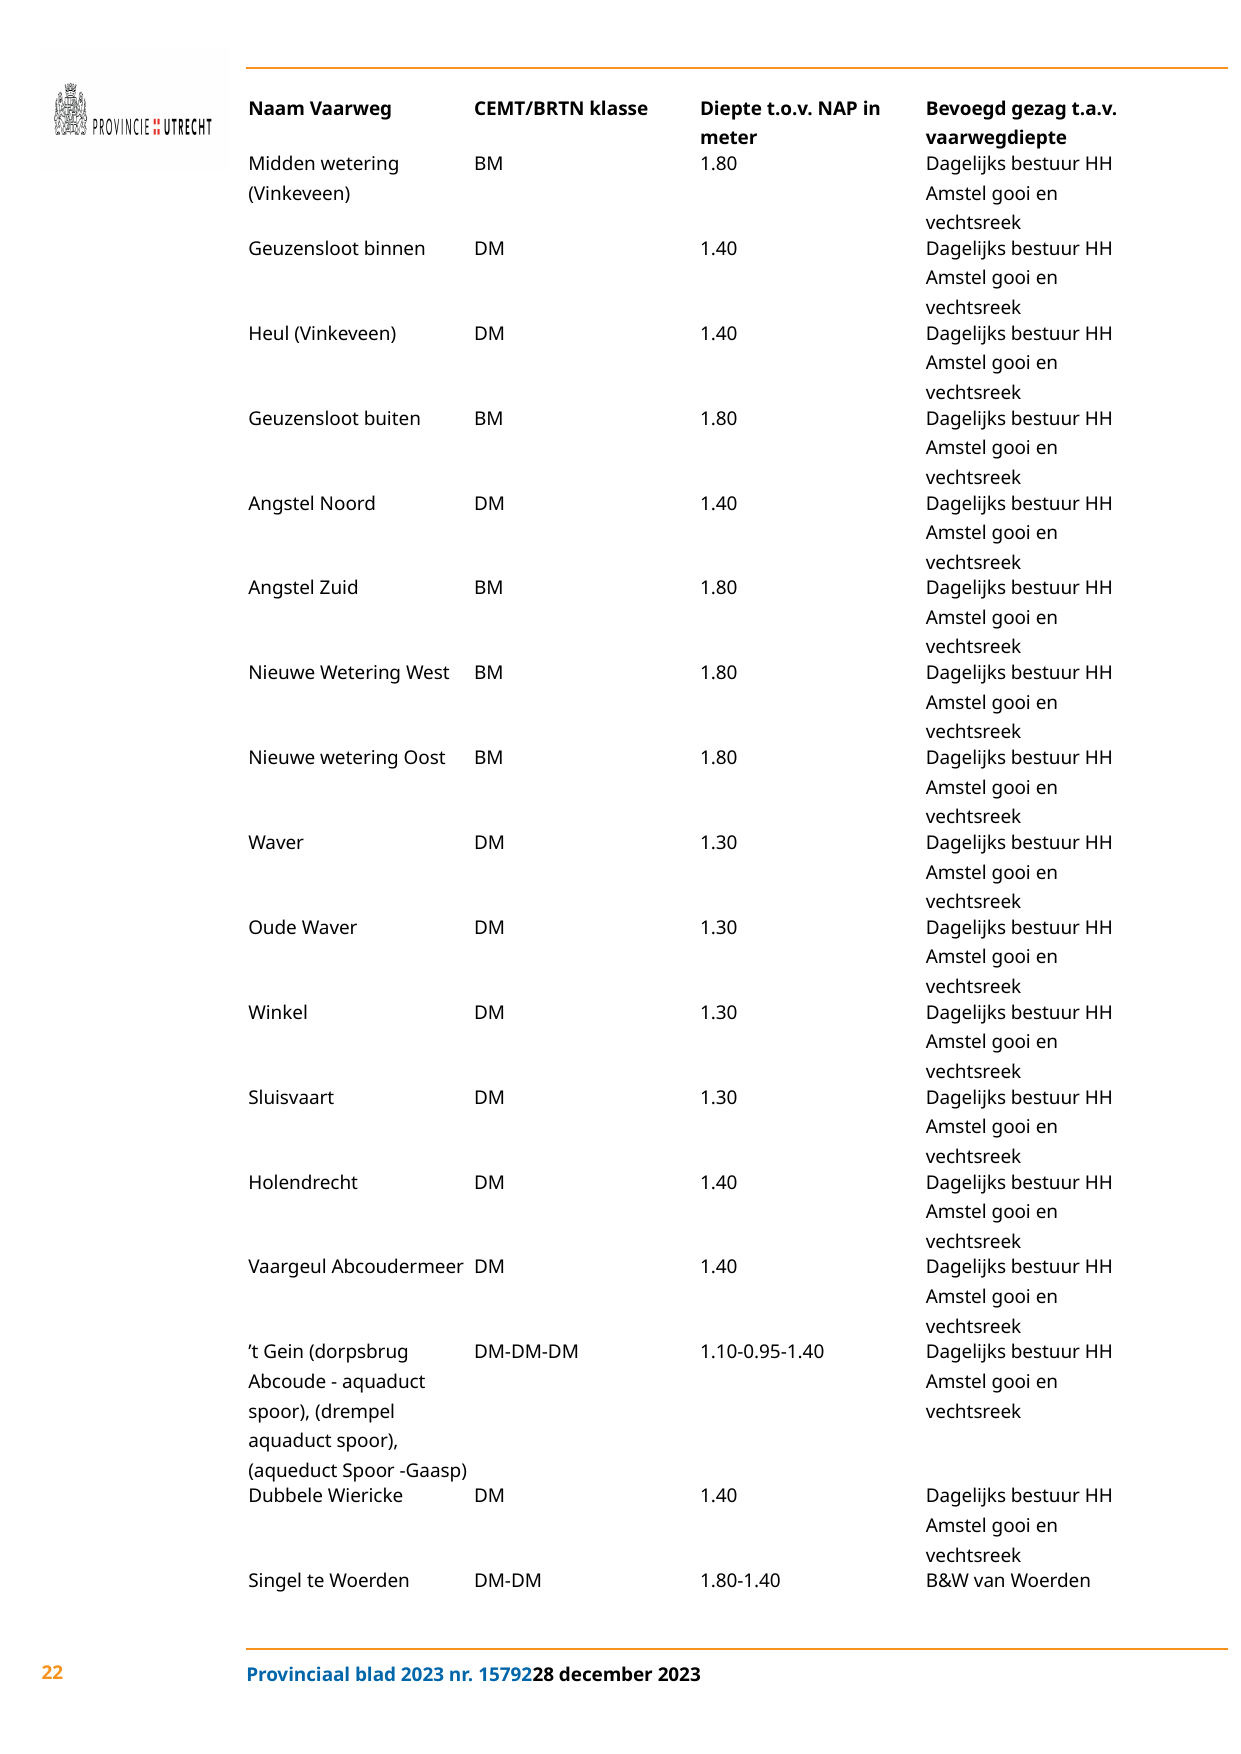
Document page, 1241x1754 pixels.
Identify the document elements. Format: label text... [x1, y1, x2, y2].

table_cell Midden wetering (Vinkeveen) [248, 150, 474, 235]
table_cell Nieuwe wetering Oost [248, 744, 474, 829]
table_header CEMT/BRTN klasse [474, 95, 700, 150]
table_cell Dagelijks bestuur HH Amstel gooi en vechtsreek [926, 405, 1152, 490]
table_cell DM [474, 829, 700, 914]
table_cell DM [474, 320, 700, 405]
table_cell BM [474, 575, 700, 659]
table_cell 1.30 [700, 829, 926, 914]
table_cell Dagelijks bestuur HH Amstel gooi en vechtsreek [926, 999, 1152, 1084]
table_cell Holendrecht [248, 1169, 474, 1254]
table_cell 1.40 [700, 490, 926, 574]
table_cell Dagelijks bestuur HH Amstel gooi en vechtsreek [926, 914, 1152, 999]
table_cell Angstel Noord [248, 490, 474, 574]
table_cell Dagelijks bestuur HH Amstel gooi en vechtsreek [926, 660, 1152, 744]
table_cell Geuzensloot buiten [248, 405, 474, 490]
table_cell Oude Waver [248, 914, 474, 999]
table_cell 1.80 [700, 405, 926, 490]
table_cell BM [474, 405, 700, 490]
table_cell Winkel [248, 999, 474, 1084]
table_header Diepte t.o.v. NAP in meter [700, 95, 926, 150]
table_cell 1.80-1.40 [700, 1568, 926, 1593]
table_cell 1.40 [700, 235, 926, 320]
table_cell Heul (Vinkeveen) [248, 320, 474, 405]
table_cell Angstel Zuid [248, 575, 474, 659]
table_cell 1.80 [700, 150, 926, 235]
table_cell 1.30 [700, 999, 926, 1084]
table_cell 1.80 [700, 660, 926, 744]
table_header Naam Vaarweg [248, 95, 474, 150]
table_cell Dagelijks bestuur HH Amstel gooi en vechtsreek [926, 490, 1152, 574]
table_cell 1.30 [700, 1084, 926, 1169]
table_cell Sluisvaart [248, 1084, 474, 1169]
table_cell Dagelijks bestuur HH Amstel gooi en vechtsreek [926, 744, 1152, 829]
table_cell 1.40 [700, 1483, 926, 1568]
table_cell Dagelijks bestuur HH Amstel gooi en vechtsreek [926, 1254, 1152, 1339]
table_cell Dubbele Wiericke [248, 1483, 474, 1568]
table_cell 1.30 [700, 914, 926, 999]
table_cell Dagelijks bestuur HH Amstel gooi en vechtsreek [926, 235, 1152, 320]
table_cell Dagelijks bestuur HH Amstel gooi en vechtsreek [926, 1084, 1152, 1169]
table_cell Vaargeul Abcoudermeer [248, 1254, 474, 1339]
table_cell Dagelijks bestuur HH Amstel gooi en vechtsreek [926, 1483, 1152, 1568]
table_cell B&W van Woerden [926, 1568, 1152, 1593]
table_cell Waver [248, 829, 474, 914]
table_cell Nieuwe Wetering West [248, 660, 474, 744]
table_cell DM [474, 490, 700, 574]
table_cell Singel te Woerden [248, 1568, 474, 1593]
table_cell 1.40 [700, 1169, 926, 1254]
table_cell DM [474, 1084, 700, 1169]
table_cell Dagelijks bestuur HH Amstel gooi en vechtsreek [926, 150, 1152, 235]
table_cell Dagelijks bestuur HH Amstel gooi en vechtsreek [926, 320, 1152, 405]
table_cell Dagelijks bestuur HH Amstel gooi en vechtsreek [926, 829, 1152, 914]
table_cell Dagelijks bestuur HH Amstel gooi en vechtsreek [926, 1169, 1152, 1254]
table_cell 1.80 [700, 575, 926, 659]
table_cell 1.40 [700, 1254, 926, 1339]
table_cell DM [474, 235, 700, 320]
table_cell BM [474, 150, 700, 235]
table_cell Geuzensloot binnen [248, 235, 474, 320]
table_cell 1.80 [700, 744, 926, 829]
table_cell BM [474, 744, 700, 829]
table_cell ’t Gein (dorpsbrug Abcoude - aquaduct spoor), (drempel aquaduct spoor), (aqueduct Spoor -Gaasp) [248, 1339, 474, 1483]
table_cell DM [474, 1483, 700, 1568]
table_cell Dagelijks bestuur HH Amstel gooi en vechtsreek [926, 1339, 1152, 1483]
picture [41, 47, 231, 172]
table_cell DM-DM-DM [474, 1339, 700, 1483]
table_cell 1.40 [700, 320, 926, 405]
table_cell DM [474, 914, 700, 999]
table_cell DM [474, 1169, 700, 1254]
table_cell 1.10-0.95-1.40 [700, 1339, 926, 1483]
table_cell Dagelijks bestuur HH Amstel gooi en vechtsreek [926, 575, 1152, 659]
table_cell DM [474, 1254, 700, 1339]
table_cell DM-DM [474, 1568, 700, 1593]
table_header Bevoegd gezag t.a.v. vaarwegdiepte [926, 95, 1152, 150]
table_cell BM [474, 660, 700, 744]
table_cell DM [474, 999, 700, 1084]
